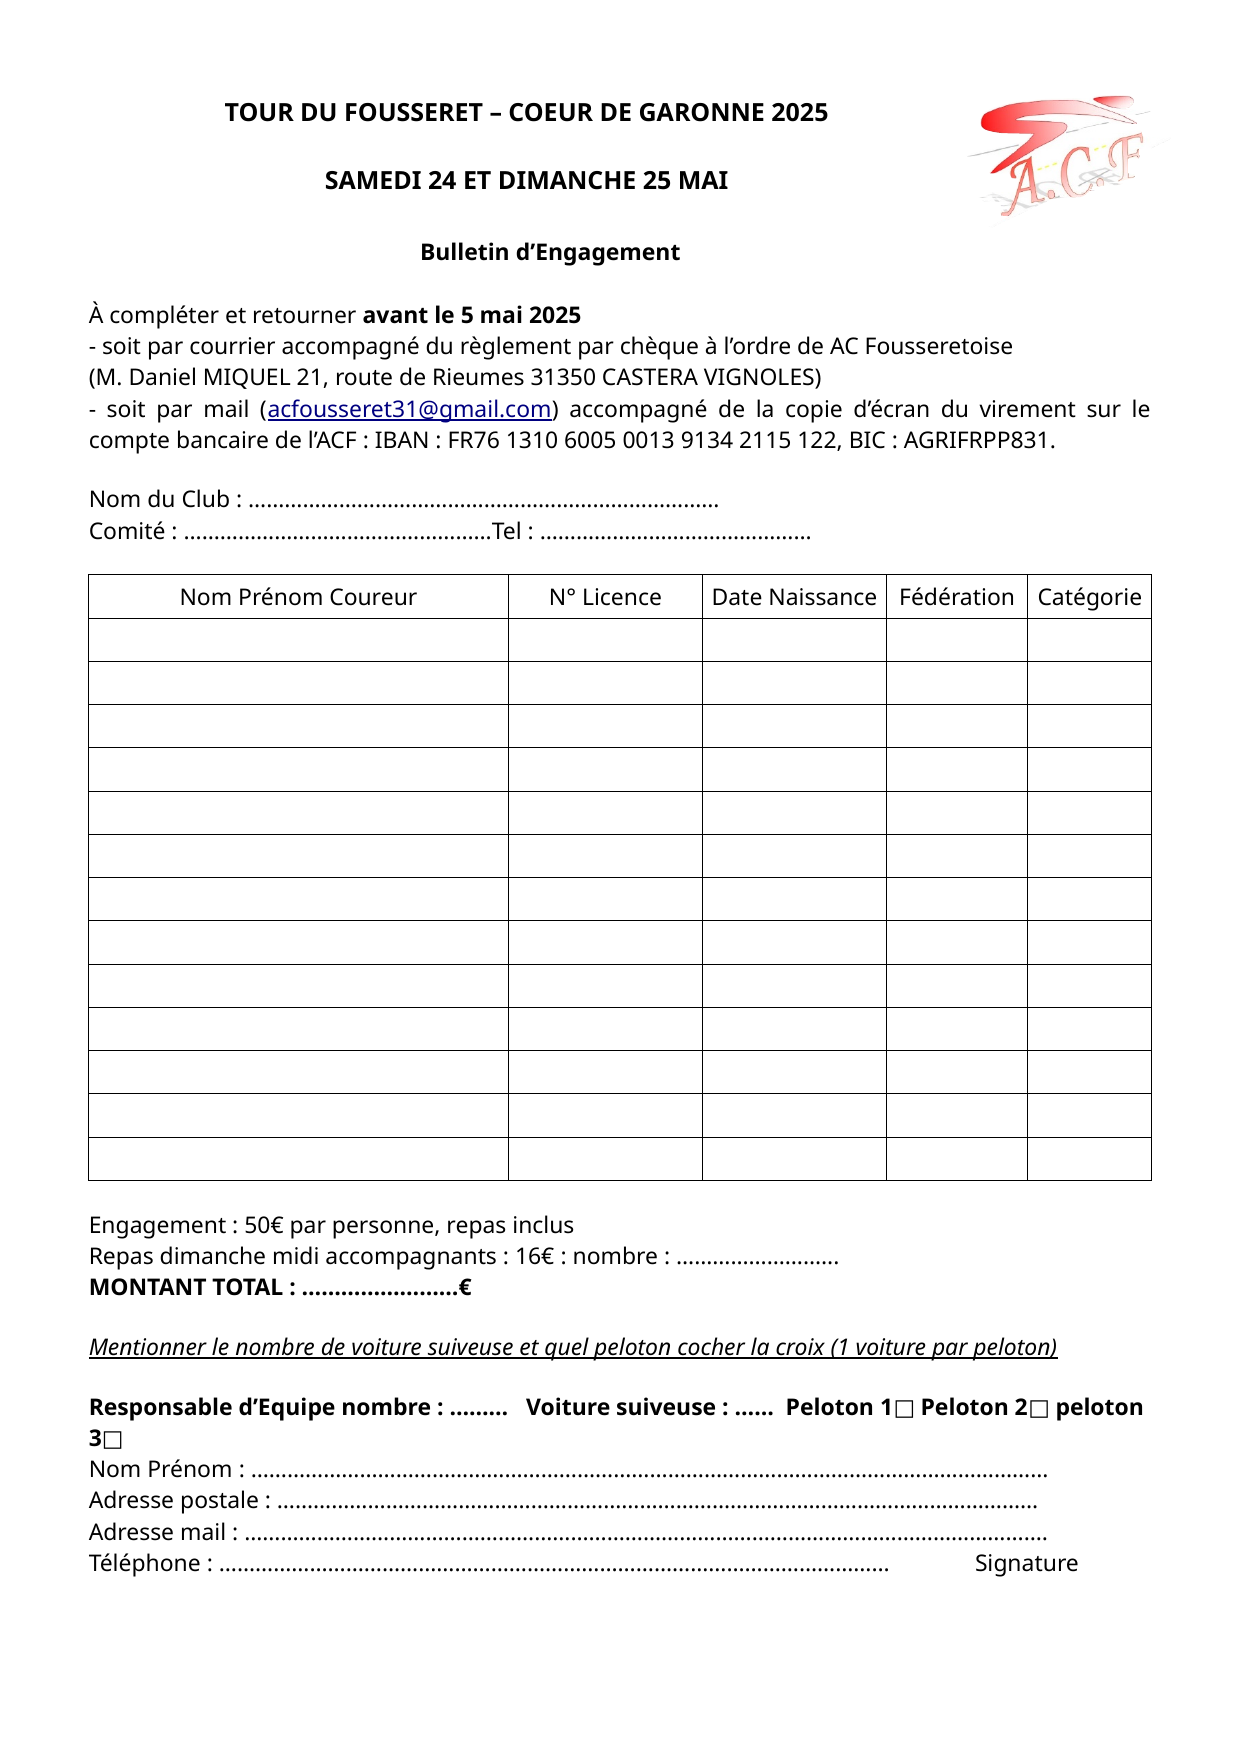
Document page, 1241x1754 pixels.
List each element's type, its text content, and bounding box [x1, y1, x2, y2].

table_cell [703, 1051, 886, 1093]
table_cell [509, 1094, 702, 1136]
table_header Fédération [887, 575, 1027, 618]
table_cell [89, 1051, 508, 1093]
table_cell [509, 662, 702, 704]
table_cell [509, 835, 702, 877]
table_cell [703, 1094, 886, 1136]
table_cell [887, 662, 1027, 704]
table_cell [703, 921, 886, 963]
text Mentionner le nombre de voiture suiveuse et quel peloton cocher la croix (1 voiture par peloton) [88, 1331, 1152, 1362]
table_cell [1028, 921, 1151, 963]
table_cell [703, 705, 886, 747]
table_cell [509, 619, 702, 661]
table_cell [1028, 835, 1151, 877]
table_cell [887, 965, 1027, 1007]
table_cell [509, 1051, 702, 1093]
table_cell [887, 921, 1027, 963]
table_cell [1028, 662, 1151, 704]
table_cell [89, 792, 508, 834]
table_cell [509, 965, 702, 1007]
text À compléter et retourner avant le 5 mai 2025 [88, 299, 1152, 330]
table_cell [1028, 1138, 1151, 1179]
table_header Nom Prénom Coureur [89, 575, 508, 618]
text Responsable d’Equipe nombre : ……… Voiture suiveuse : …… Peloton 1□ Peloton 2□ peloton 3□ [88, 1390, 1152, 1453]
table_cell [887, 1008, 1027, 1050]
table_cell [1028, 1094, 1151, 1136]
table_header N° Licence [509, 575, 702, 618]
table_cell [89, 921, 508, 963]
table_cell [1028, 965, 1151, 1007]
table_cell [887, 748, 1027, 791]
table_cell [1028, 748, 1151, 791]
table_cell [509, 792, 702, 834]
text Nom du Club : …………………………………………………………………… [88, 483, 1152, 515]
text Engagement : 50€ par personne, repas inclus [88, 1208, 1152, 1240]
table_cell [703, 748, 886, 791]
table_cell [703, 662, 886, 704]
table_cell [509, 1138, 702, 1179]
table_cell [703, 835, 886, 877]
table_cell [887, 878, 1027, 920]
table_cell [1028, 792, 1151, 834]
text - soit par courrier accompagné du règlement par chèque à l’ordre de AC Fousseretoise [88, 330, 1152, 361]
table_cell [509, 878, 702, 920]
table_cell [89, 705, 508, 747]
text Bulletin d’Engagement [88, 236, 1152, 267]
table_cell [703, 1008, 886, 1050]
table_cell [1028, 705, 1151, 747]
table_cell [509, 748, 702, 791]
text Comité : ……………………………………………Tel : ……………………………………… [88, 515, 1152, 546]
table_cell [89, 1008, 508, 1050]
text Nom Prénom : …………………………………………………………………………………………………………………… [88, 1453, 1152, 1484]
table_cell [89, 835, 508, 877]
text Adresse postale : ……………………………………………………………………………………………………………… [88, 1484, 1152, 1515]
text MONTANT TOTAL : ……………………€ [88, 1271, 1152, 1302]
table_cell [887, 792, 1027, 834]
table_cell [509, 921, 702, 963]
table_cell [703, 619, 886, 661]
table_cell [887, 1094, 1027, 1136]
text Repas dimanche midi accompagnants : 16€ : nombre : ……………………... [88, 1240, 1152, 1271]
table_header Date Naissance [703, 575, 886, 618]
table_cell [89, 1094, 508, 1136]
table_cell [703, 792, 886, 834]
text (M. Daniel MIQUEL 21, route de Rieumes 31350 CASTERA VIGNOLES) [88, 361, 1152, 392]
table_cell [887, 619, 1027, 661]
text - soit par mail (acfousseret31@gmail.com) accompagné de la copie d’écran du virement sur le compte bancaire de l’ACF : IBAN : FR76 1310 6005 0013 9134 2115 122, BIC : AGRIFRPP831. [88, 392, 1152, 455]
table_cell [89, 748, 508, 791]
table_cell [887, 1051, 1027, 1093]
table_header Catégorie [1028, 575, 1151, 618]
table_cell [703, 878, 886, 920]
table_cell [89, 1138, 508, 1179]
table_cell [887, 835, 1027, 877]
table_cell [1028, 878, 1151, 920]
table_cell [509, 1008, 702, 1050]
table_cell [703, 965, 886, 1007]
table_cell [89, 878, 508, 920]
table_header TOUR DU FOUSSERET – COEUR DE GARONNE 2025 SAMEDI 24 ET DIMANCHE 25 MAI [89, 89, 964, 236]
table_cell [1028, 619, 1151, 661]
table_cell [509, 705, 702, 747]
table_cell [89, 662, 508, 704]
table_cell [887, 1138, 1027, 1179]
table_cell [887, 705, 1027, 747]
text Téléphone : ………………………………………………………………………………………………… Signature [88, 1547, 1152, 1578]
text Adresse mail : ……………………………………………………………………………………………………………………. [88, 1515, 1152, 1547]
table_header [964, 89, 1152, 236]
table_cell [89, 619, 508, 661]
table_cell [1028, 1051, 1151, 1093]
table_cell [89, 965, 508, 1007]
table_cell [1028, 1008, 1151, 1050]
table_cell [703, 1138, 886, 1179]
